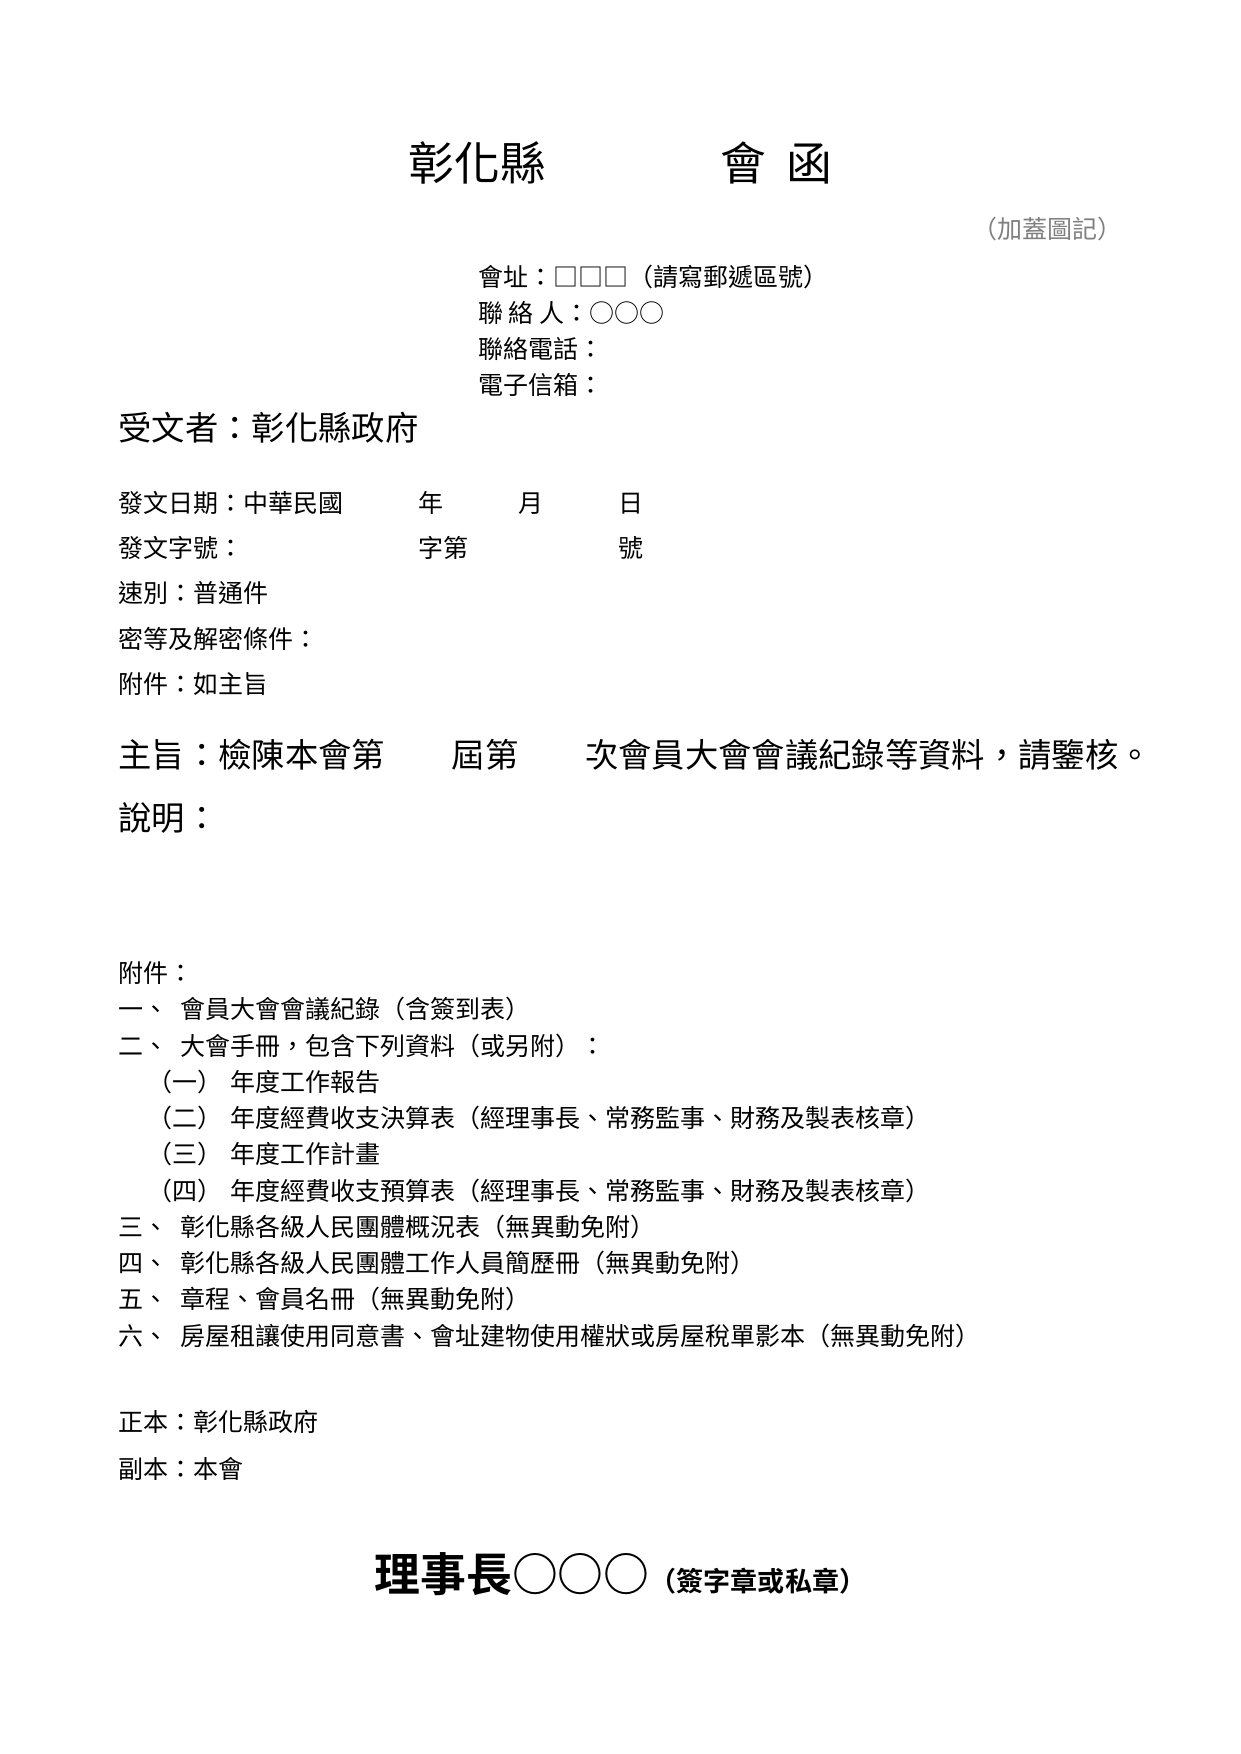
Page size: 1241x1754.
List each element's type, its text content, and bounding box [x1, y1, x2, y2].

text 聯絡電話： [439, 329, 1122, 366]
text 理事長○○○（簽字章或私章） [118, 1534, 1122, 1609]
text 發文字號： 字第 號 [118, 529, 1122, 565]
list 房屋租讓使用同意書、會址建物使用權狀或房屋稅單影本（無異動免附） [118, 1316, 1122, 1352]
text 會址：□□□（請寫郵遞區號） [439, 257, 1122, 293]
text 密等及解密條件： [118, 619, 1122, 656]
list 年度工作計畫 [148, 1135, 1122, 1171]
text 發文日期：中華民國 年 月 日 [118, 483, 1122, 519]
list 彰化縣各級人民團體工作人員簡歷冊（無異動免附） [118, 1243, 1122, 1280]
text 正本：彰化縣政府 [118, 1402, 1122, 1438]
list 會員大會會議紀錄（含簽到表） [118, 990, 1122, 1026]
text 附件： [118, 953, 1122, 990]
text 受文者：彰化縣政府 [118, 402, 1122, 450]
text 彰化縣 會 函 [118, 127, 1122, 193]
list 年度經費收支預算表（經理事長、常務監事、財務及製表核章） [148, 1171, 1122, 1207]
text 聯 絡 人：○○○ [439, 293, 1122, 329]
list 彰化縣各級人民團體概況表（無異動免附） [118, 1207, 1122, 1243]
text 附件：如主旨 [118, 664, 1122, 701]
text 說明： [118, 791, 1122, 839]
list 章程、會員名冊（無異動免附） [118, 1280, 1122, 1316]
list 年度工作報告 [148, 1062, 1122, 1098]
text 副本：本會 [118, 1449, 1122, 1485]
list 大會手冊，包含下列資料（或另附）： [118, 1026, 1122, 1062]
text 主旨：檢陳本會第 屆第 次會員大會會議紀錄等資料，請鑒核。 [118, 729, 1122, 777]
text （加蓋圖記） [620, 210, 1122, 246]
text 電子信箱： [439, 366, 1122, 402]
text 速別：普通件 [118, 574, 1122, 610]
list 年度經費收支決算表（經理事長、常務監事、財務及製表核章） [148, 1098, 1122, 1135]
